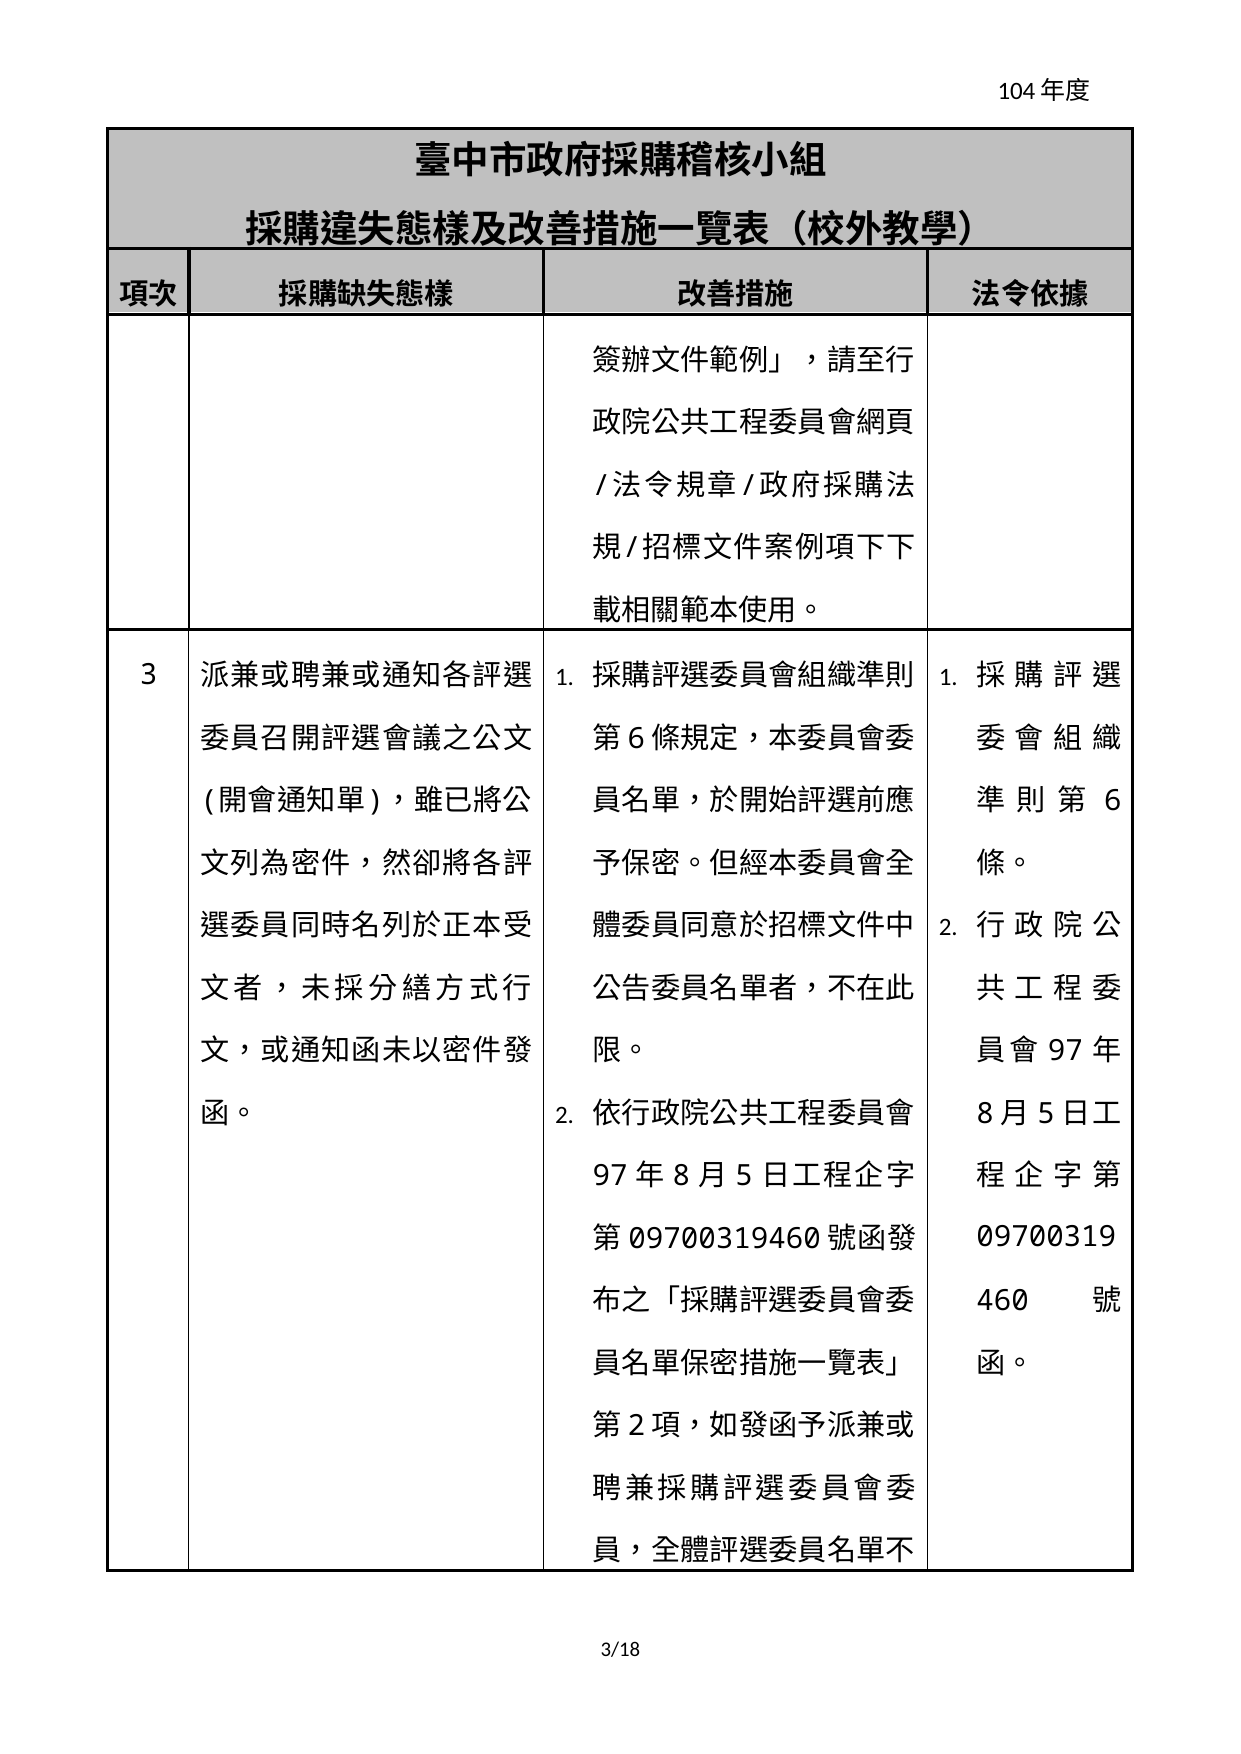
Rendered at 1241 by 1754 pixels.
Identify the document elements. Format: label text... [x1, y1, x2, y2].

table_cell [928, 316, 1131, 628]
table_cell 採購評選委會組織準則第6條。 行政院公共工程委員會97年8月5日工程企字第09700319460號函。 [928, 631, 1131, 1569]
table_cell 採購缺失態樣 [191, 250, 542, 312]
table_cell [109, 316, 188, 628]
table_cell 改善措施 [545, 250, 926, 312]
table_header 臺中市政府採購稽核小組 採購違失態樣及改善措施一覽表（校外教學） [109, 130, 1131, 247]
table_cell 法令依據 [929, 250, 1131, 312]
table_cell 簽辦文件範例」，請至行政院公共工程委員會網頁/法令規章/政府採購法規/招標文件案例項下下載相關範本使用。 [544, 316, 927, 628]
table_cell 採購評選委員會組織準則第6條規定，本委員會委員名單，於開始評選前應予保密。但經本委員會全體委員同意於招標文件中公告委員名單者，不在此限。 依行政院公共工程委員會97年8月5日工程企字第09700319460號函發布之「採購評選委員會委員名單保密措施一覽表」第2項，如發函予派兼或聘兼採購評選委員會委員，全體評選委員名單不 [544, 631, 927, 1569]
table_cell 派兼或聘兼或通知各評選委員召開評選會議之公文(開會通知單)，雖已將公文列為密件，然卻將各評選委員同時名列於正本受文者，未採分繕方式行文，或通知函未以密件發函。 [189, 631, 543, 1569]
table_cell 項次 [109, 250, 187, 312]
table_cell [190, 316, 543, 628]
table_cell 3 [109, 631, 188, 1569]
